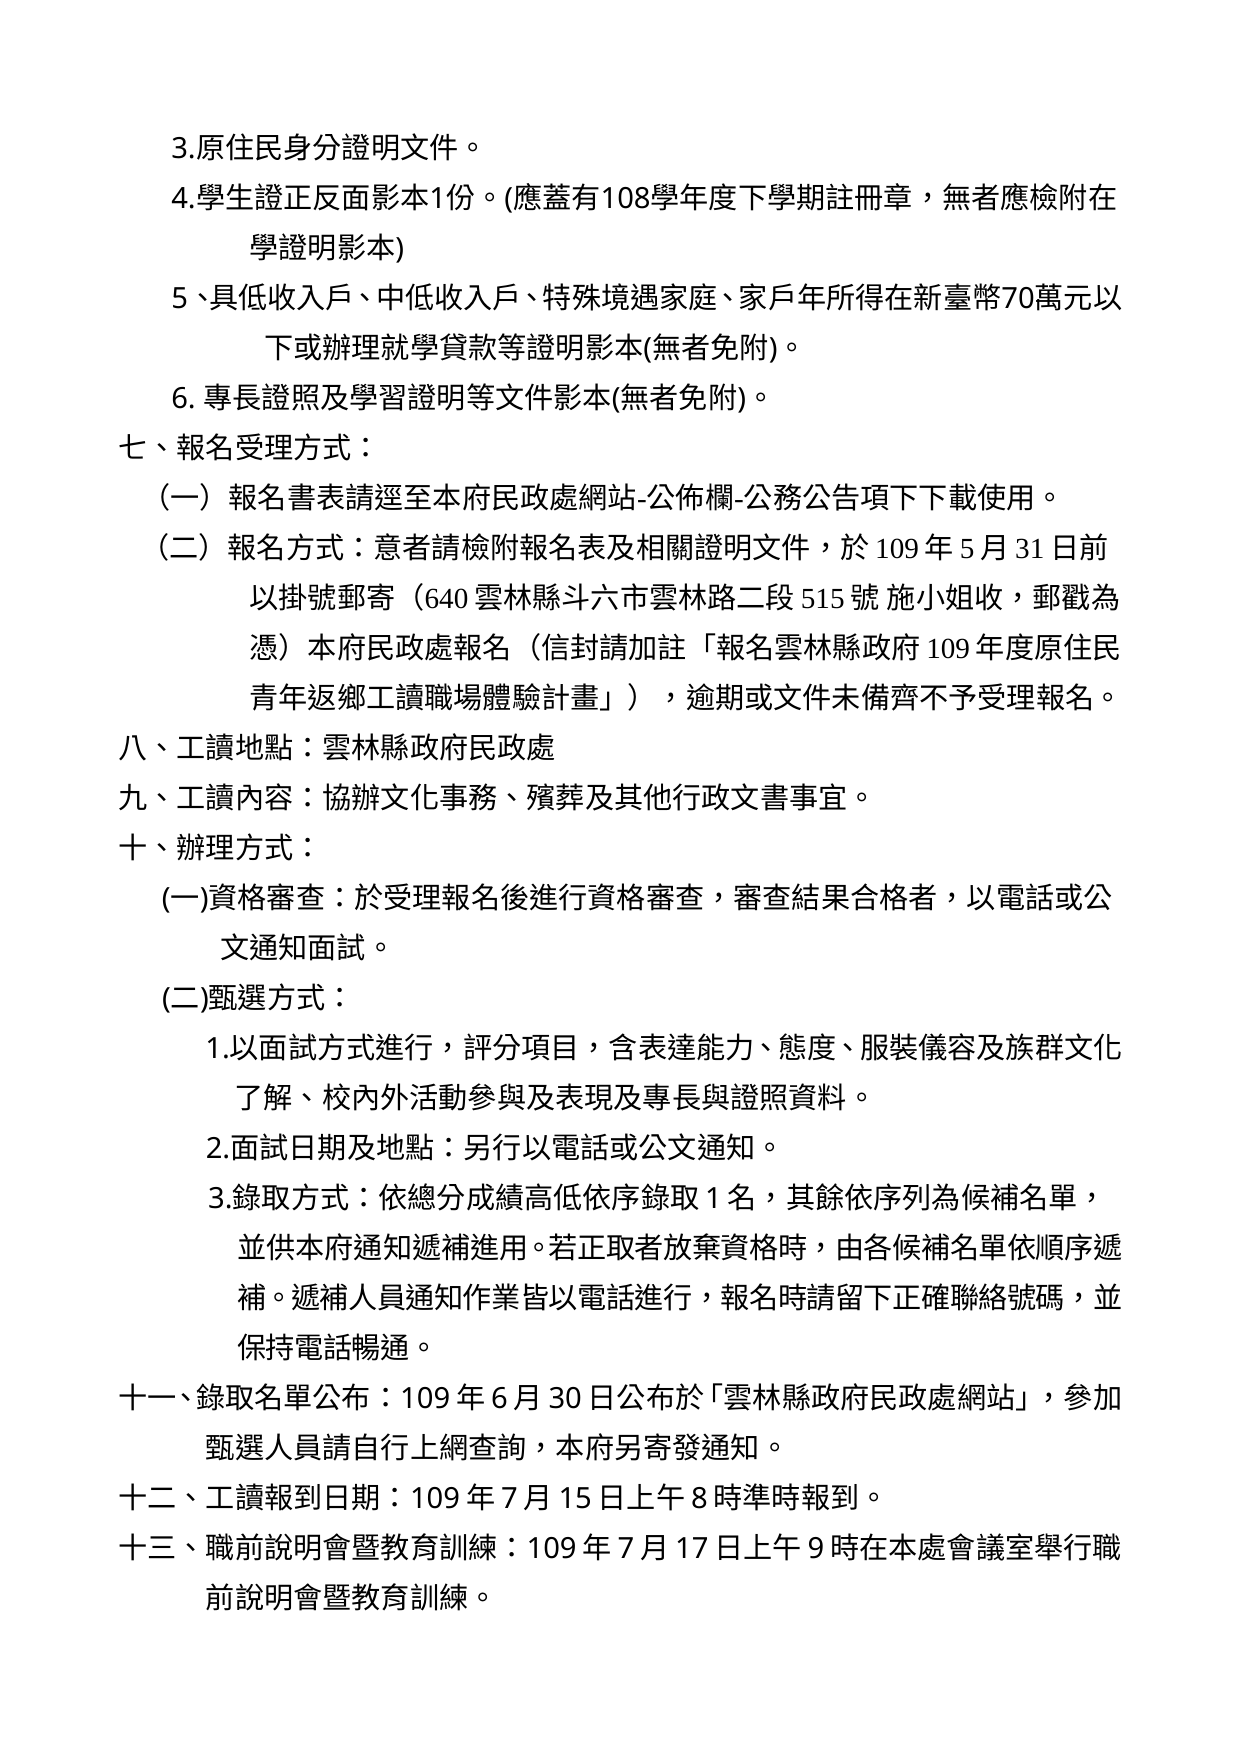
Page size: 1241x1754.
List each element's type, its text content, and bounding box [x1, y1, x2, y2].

text （二）報名方式：意者請檢附報名表及相關證明文件，於109年5月31日前以掛號郵寄（640雲林縣斗六市雲林路二段515號 施小姐收，郵戳為憑）本府民政處報名（信封請加註「報名雲林縣政府109年度原住民青年返鄉工讀職場體驗計畫」），逾期或文件未備齊不予受理報名。 [118, 518, 1122, 718]
text （一）報名書表請逕至本府民政處網站-公佈欄-公務公告項下下載使用。 [118, 468, 1122, 518]
text 十、辦理方式： [118, 818, 1122, 868]
text 十三、職前說明會暨教育訓練：109年7月17日上午9時在本處會議室舉行職前說明會暨教育訓練。 [118, 1518, 1122, 1618]
text 九、工讀內容：協辦文化事務、殯葬及其他行政文書事宜。 [118, 768, 1122, 818]
text 七、報名受理方式： [118, 418, 1122, 468]
text 5、具低收入戶、中低收入戶、特殊境遇家庭、家戶年所得在新臺幣70萬元以下或辦理就學貸款等證明影本(無者免附)。 [118, 268, 1122, 368]
text 3.原住民身分證明文件。 [118, 118, 1122, 168]
list 3.錄取方式：依總分成績高低依序錄取1名，其餘依序列為候補名單，並供本府通知遞補進用。若正取者放棄資格時，由各候補名單依順序遞補。遞補人員通知作業皆以電話進行，報名時請留下正確聯絡號碼，並保持電話暢通。 [208, 1168, 1122, 1368]
text 十一、錄取名單公布：109年6月30日公布於「雲林縣政府民政處網站」，參加甄選人員請自行上網查詢，本府另寄發通知。 [118, 1368, 1122, 1468]
text 十二、工讀報到日期：109年7月15日上午8時準時報到。 [118, 1468, 1122, 1518]
text 4.學生證正反面影本1份。(應蓋有108學年度下學期註冊章，無者應檢附在學證明影本) [118, 168, 1122, 268]
list (二)甄選方式： [118, 968, 1122, 1018]
text 6. 專長證照及學習證明等文件影本(無者免附)。 [118, 368, 1122, 418]
text 八、工讀地點：雲林縣政府民政處 [118, 718, 1122, 768]
list 1.以面試方式進行，評分項目，含表達能力、態度、服裝儀容及族群文化了解、校內外活動參與及表現及專長與證照資料。 [205, 1018, 1122, 1118]
text (一)資格審查：於受理報名後進行資格審查，審查結果合格者，以電話或公文通知面試。 [162, 868, 1122, 968]
list 2.面試日期及地點：另行以電話或公文通知。 [118, 1118, 1122, 1168]
